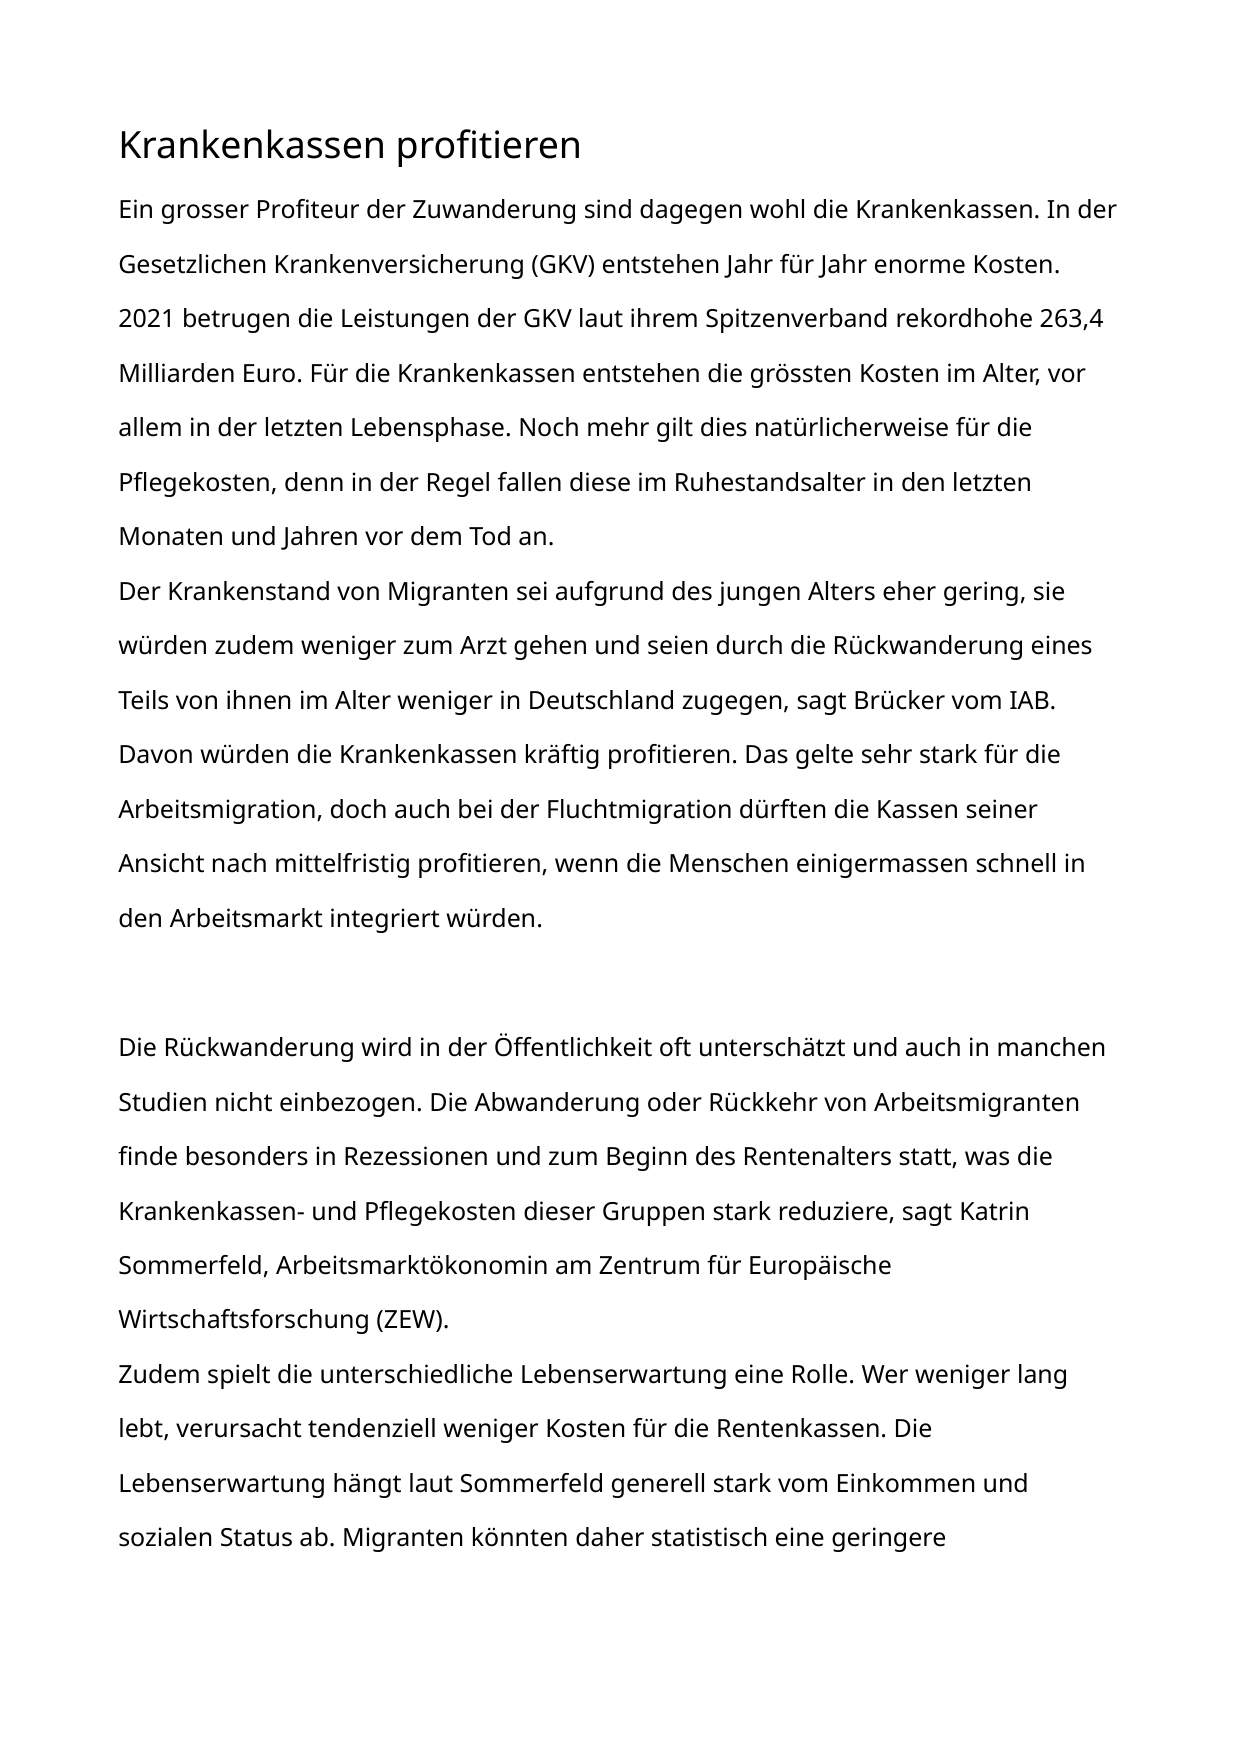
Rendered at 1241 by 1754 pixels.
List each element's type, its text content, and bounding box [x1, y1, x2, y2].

subtitle Krankenkassen profitieren [118, 118, 1122, 169]
text Ein grosser Profiteur der Zuwanderung sind dagegen wohl die Krankenkassen. In der Gesetzlichen Krankenversicherung (GKV) entstehen Jahr für Jahr enorme Kosten. 2021 betrugen die Leistungen der GKV laut ihrem Spitzenverband rekordhohe 263,4 Milliarden Euro. Für die Krankenkassen entstehen die grössten Kosten im Alter, vor allem in der letzten Lebensphase. Noch mehr gilt dies natürlicherweise für die Pflegekosten, denn in der Regel fallen diese im Ruhestandsalter in den letzten Monaten und Jahren vor dem Tod an. [118, 192, 1122, 553]
text Zudem spielt die unterschiedliche Lebenserwartung eine Rolle. Wer weniger lang lebt, verursacht tendenziell weniger Kosten für die Rentenkassen. Die Lebenserwartung hängt laut Sommerfeld generell stark vom Einkommen und sozialen Status ab. Migranten könnten daher statistisch eine geringere [118, 1357, 1122, 1554]
text Der Krankenstand von Migranten sei aufgrund des jungen Alters eher gering, sie würden zudem weniger zum Arzt gehen und seien durch die Rückwanderung eines Teils von ihnen im Alter weniger in Deutschland zugegen, sagt Brücker vom IAB. Davon würden die Krankenkassen kräftig profitieren. Das gelte sehr stark für die Arbeitsmigration, doch auch bei der Fluchtmigration dürften die Kassen seiner Ansicht nach mittelfristig profitieren, wenn die Menschen einigermassen schnell in den Arbeitsmarkt integriert würden. [118, 573, 1122, 934]
text Die Rückwanderung wird in der Öffentlichkeit oft unterschätzt und auch in manchen Studien nicht einbezogen. Die Abwanderung oder Rückkehr von Arbeitsmigranten finde besonders in Rezessionen und zum Beginn des Rentenalters statt, was die Krankenkassen- und Pflegekosten dieser Gruppen stark reduziere, sagt Katrin Sommerfeld, Arbeitsmarktökonomin am Zentrum für Europäische Wirtschaftsforschung (ZEW). [118, 1030, 1122, 1336]
